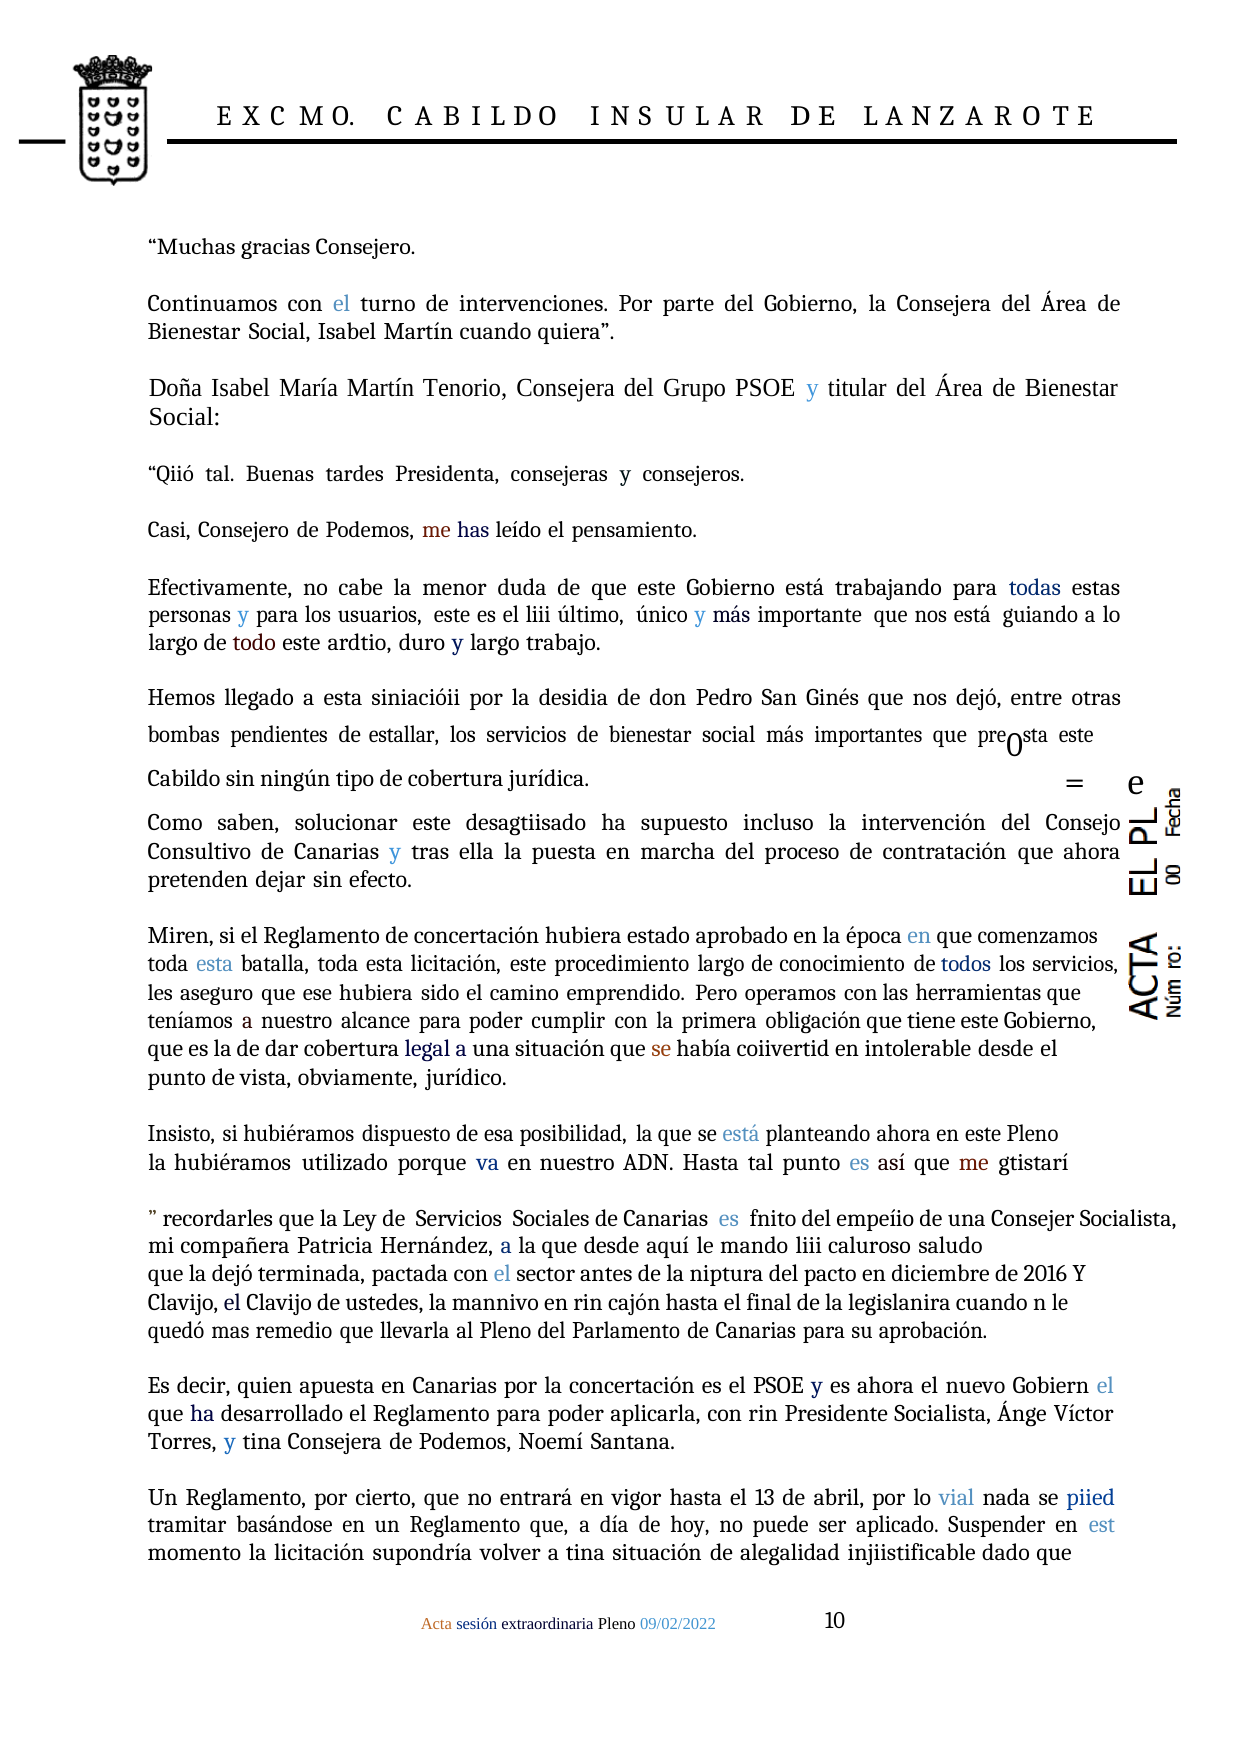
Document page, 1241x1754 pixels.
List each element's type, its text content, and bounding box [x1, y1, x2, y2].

picture [1168, 980, 1181, 994]
picture [1129, 827, 1157, 844]
picture [1165, 865, 1181, 885]
picture [1164, 788, 1181, 836]
text Insisto, si hubiéramos dispuesto de esa posibilidad, la que se está planteando ahora en este Pleno [147, 1120, 1240, 1148]
picture [1128, 932, 1181, 1020]
text Es decir, quien apuesta en Canarias por la concertación es el PSOE y es ahora el nuevo Gobiern el que ha desarrollado el Reglamento para poder aplicarla, con rin Presidente Socialista, Ánge Víctor Torres, y tina Consejera de Podemos, Noemí Santana. [147, 1372, 1114, 1455]
text Continuamos con el turno de intervenciones. Por parte del Gobierno, la Consejera del Área de Bienestar Social, Isabel Martín cuando quiera”. [147, 290, 1120, 346]
text Efectivamente, no cabe la menor duda de que este Gobierno está trabajando para todas estas personas y para los usuarios, este es el liii último, único y más importante que nos está guiando a lo largo de todo este ardtio, duro y largo trabajo. [147, 573, 1120, 657]
text Como saben, solucionar este desagtiisado ha supuesto incluso la intervención del Consejo Consultivo de Canarias y tras ella la puesta en marcha del proceso de contratación que ahora pretenden dejar sin efecto. [147, 809, 1120, 893]
text Cabildo sin ningún tipo de cobertura jurídica. = e [147, 765, 1240, 791]
picture [1168, 946, 1181, 968]
text “Muchas gracias Consejero. [148, 234, 1240, 260]
text que la dejó terminada, pactada con el sector antes de la niptura del pacto en diciembre de 2016 Y Clavijo, el Clavijo de ustedes, la mannivo en rin cajón hasta el final de la legislanira cuando n le quedó mas remedio que llevarla al Pleno del Parlamento de Canarias para su aprobación. [148, 1260, 1115, 1344]
picture [18, 55, 153, 186]
text “Qiió tal. Buenas tardes Presidenta, consejeras y consejeros. Casi, Consejero de Podemos, me has leído el pensamiento. [148, 461, 745, 544]
text la hubiéramos utilizado porque va en nuestro ADN. Hasta tal punto es así que me gtistarí ” recordarles que la Ley de Servicios Sociales de Canarias es fnito del empeíio de una Consejer Socialista, mi compañera Patricia Hernández, a la que desde aquí le mando liii caluroso saludo [148, 1149, 1207, 1260]
subtitle Doña Isabel María Martín Tenorio, Consejera del Grupo PSOE y titular del Área de Bienestar Social: [148, 373, 1118, 431]
picture [1129, 878, 1157, 895]
picture [1129, 807, 1157, 823]
text Miren, si el Reglamento de concertación hubiera estado aprobado en la época en que comenzamos toda esta batalla, toda esta licitación, este procedimiento largo de conocimiento de todos los servicios, les aseguro que ese hubiera sido el camino emprendido. Pero operamos con las herramientas que teníamos a nuestro alcance para poder cumplir con la primera obligación que tiene este Gobierno, que es la de dar cobertura legal a una situación que se había coiivertid en intolerable desde el punto de vista, obviamente, jurídico. [147, 922, 1121, 1091]
text Hemos llegado a esta siniacióii por la desidia de don Pedro San Ginés que nos dejó, entre otras bombas pendientes de estallar, los servicios de bienestar social más importantes que pre0sta este [147, 667, 1121, 765]
picture [1129, 858, 1157, 874]
text Un Reglamento, por cierto, que no entrará en vigor hasta el 13 de abril, por lo vial nada se piied tramitar basándose en un Reglamento que, a día de hoy, no puede ser aplicado. Suspender en est momento la licitación supondría volver a tina situación de alegalidad injiistificable dado que [147, 1483, 1115, 1567]
